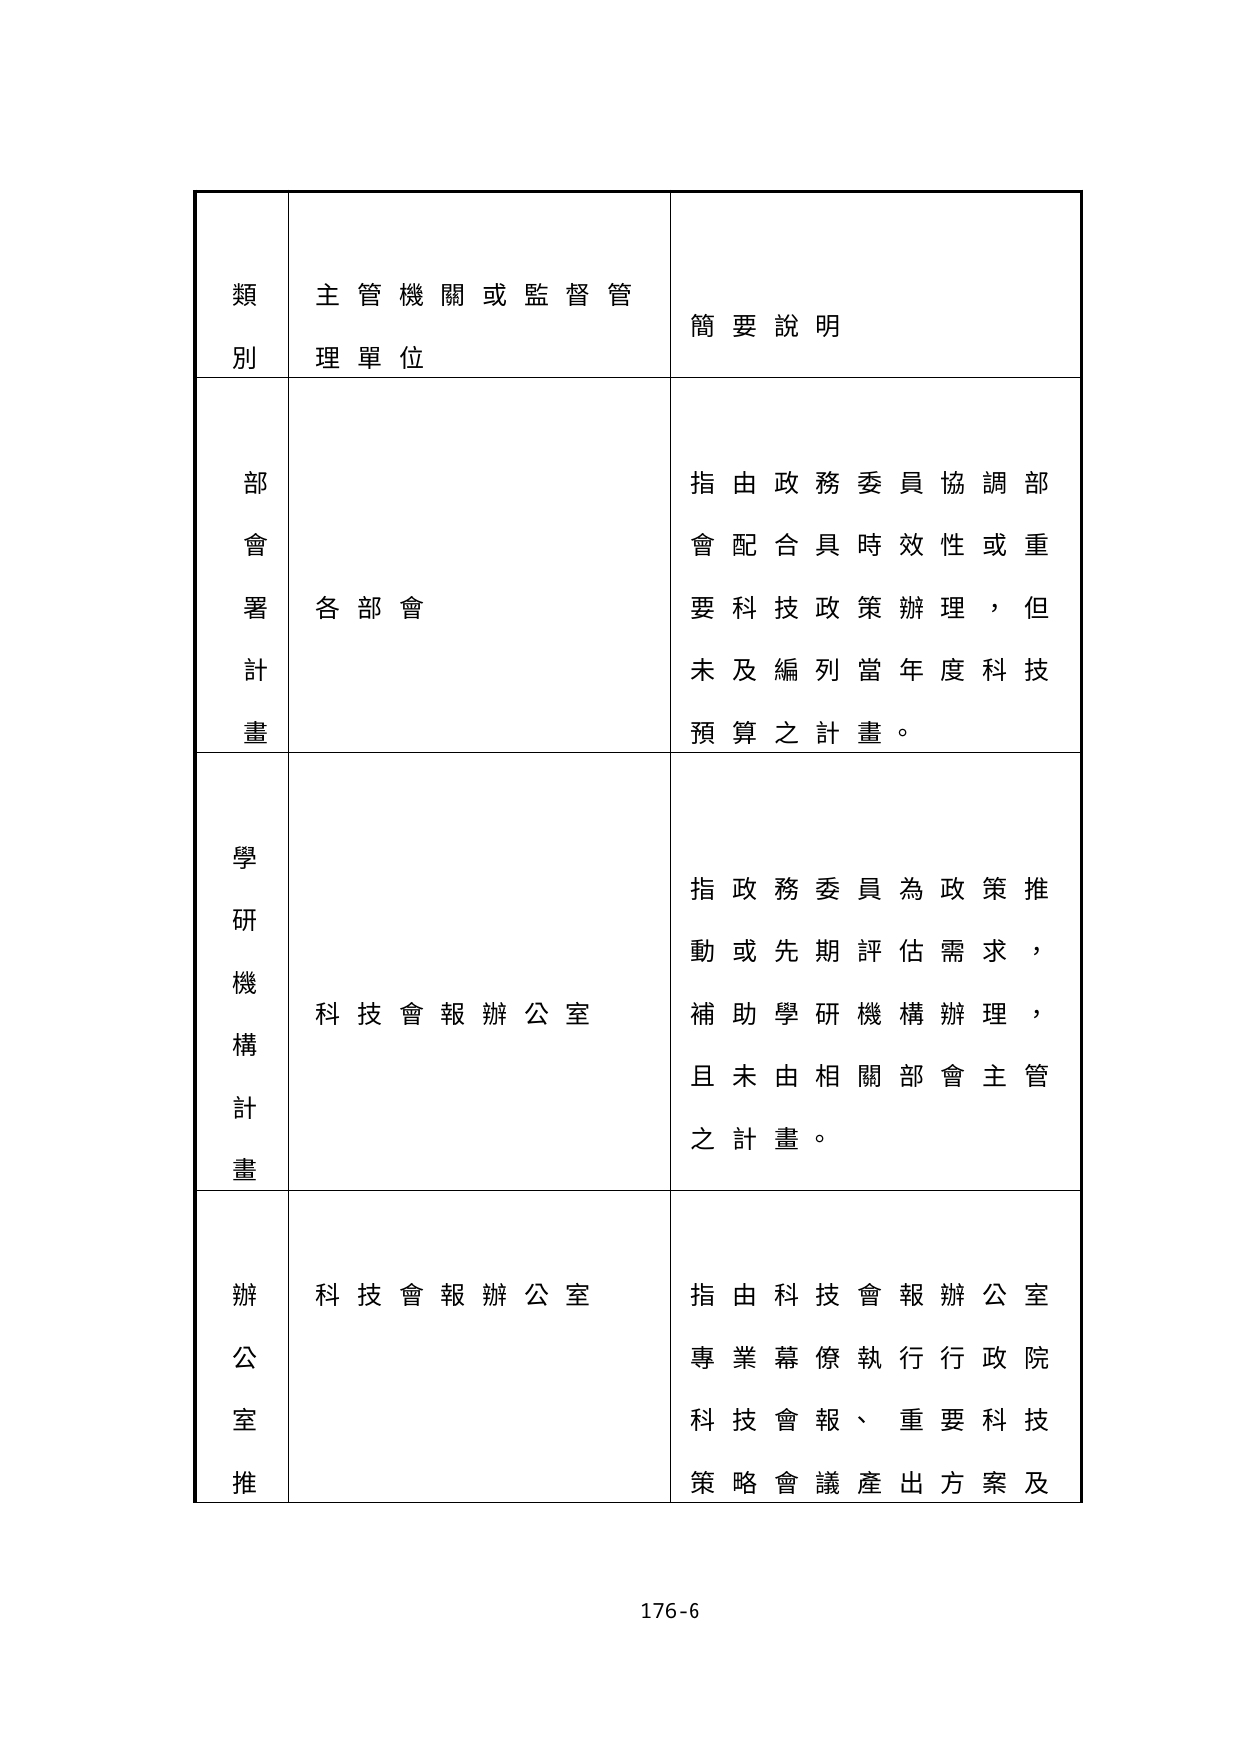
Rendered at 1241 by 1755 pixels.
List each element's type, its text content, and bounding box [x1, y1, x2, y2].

table_cell 指由政務委員協調部會配合具時效性或重要科技政策辦理，但未及編列當年度科技預算之計畫。 [671, 378, 1080, 752]
table_cell 科技會報辦公室 [289, 753, 670, 1189]
table_cell 指由科技會報辦公室專業幕僚執行行政院科技會報、重要科技策略會議產出方案及 [671, 1191, 1080, 1502]
table_cell 辦公室推 [197, 1191, 288, 1502]
table_header 類別 [197, 193, 288, 377]
table_cell 學研機構計畫 [197, 753, 288, 1189]
table_cell 科技會報辦公室 [289, 1191, 670, 1502]
table_cell 指政務委員為政策推動或先期評估需求，補助學研機構辦理，且未由相關部會主管之計畫。 [671, 753, 1080, 1189]
table_cell 各部會 [289, 378, 670, 752]
table_cell 部會署計畫 [197, 378, 288, 752]
table_header 主管機關或監督管理單位 [289, 193, 670, 377]
table_header 簡要說明 [671, 193, 1080, 377]
